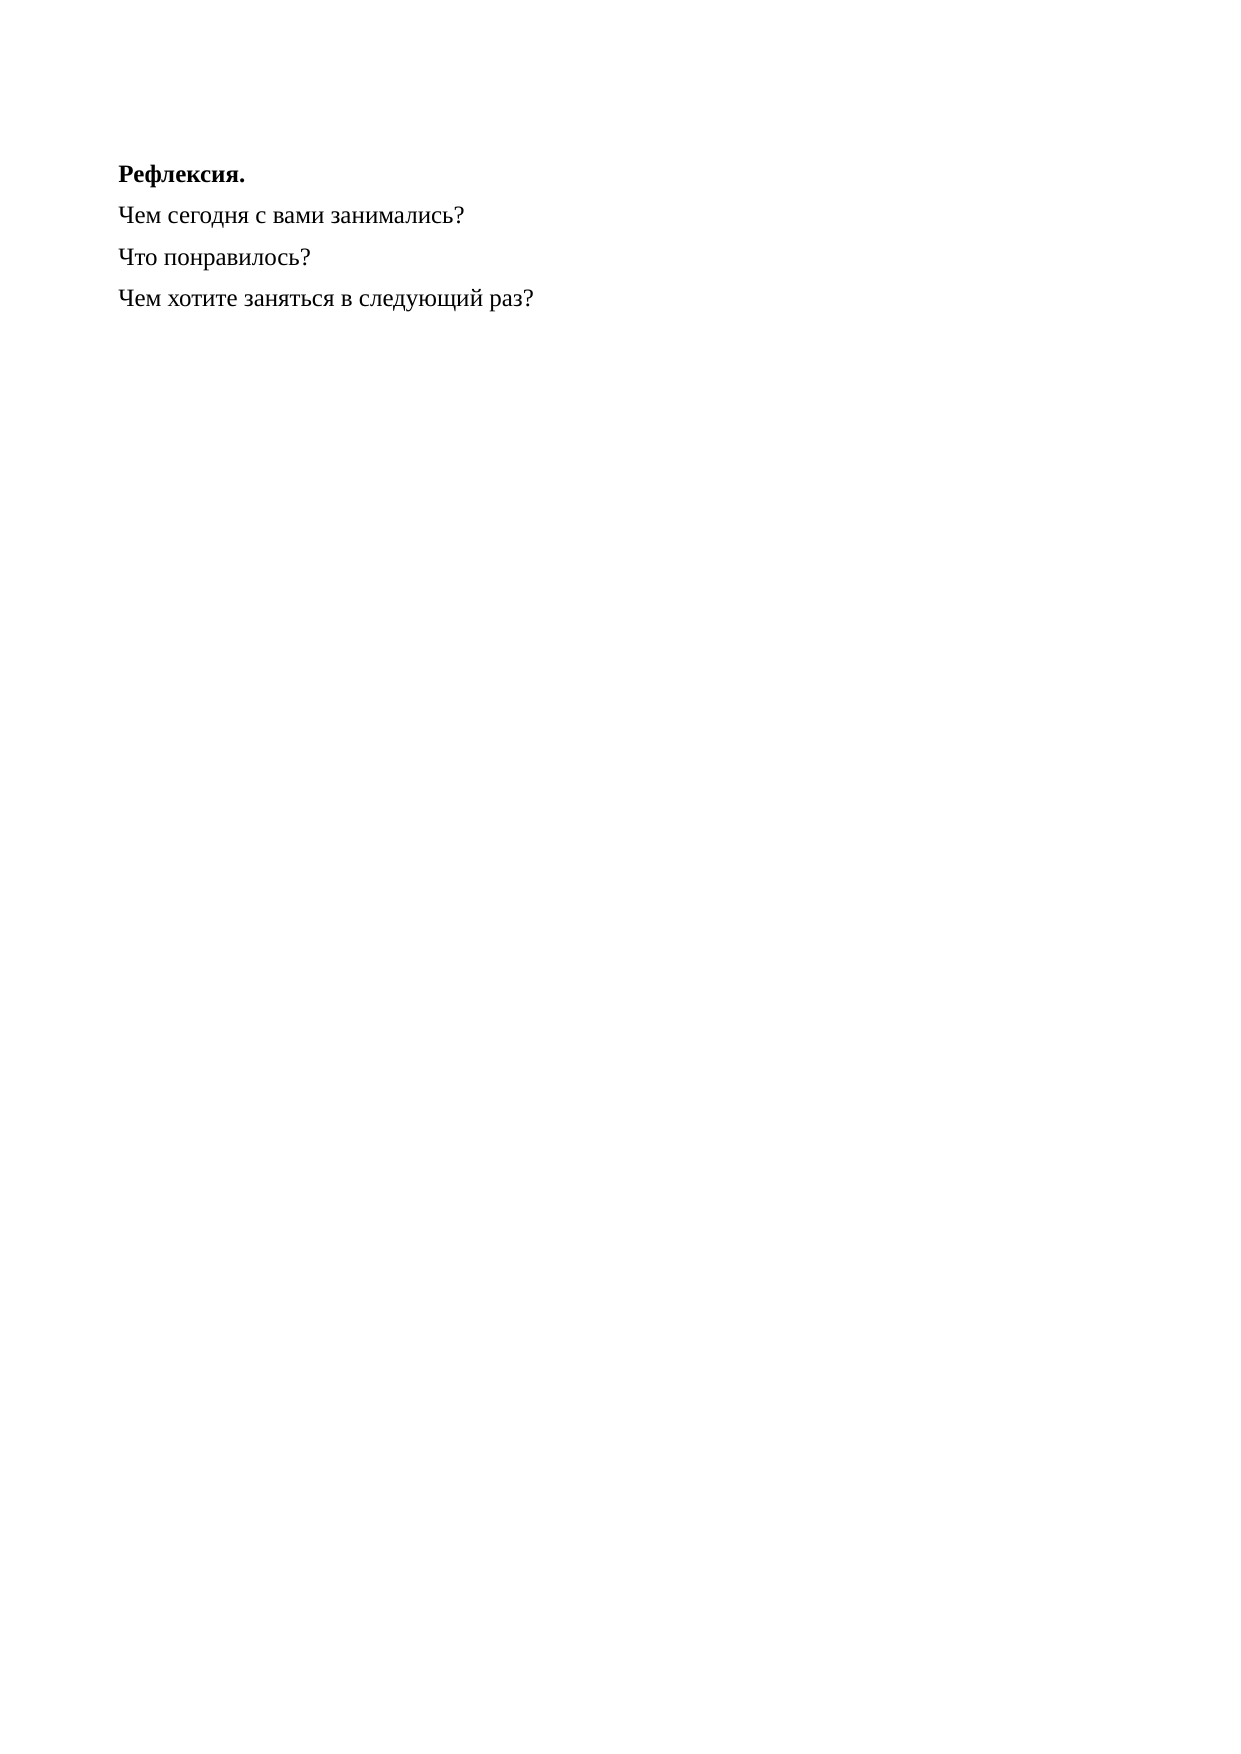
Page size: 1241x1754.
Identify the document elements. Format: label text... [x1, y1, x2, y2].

text Что понравилось? [118, 242, 1122, 271]
text Чем сегодня с вами занимались? [118, 201, 1122, 229]
text Чем хотите заняться в следующий раз? [118, 283, 1122, 312]
text Рефлексия. [118, 159, 1122, 188]
